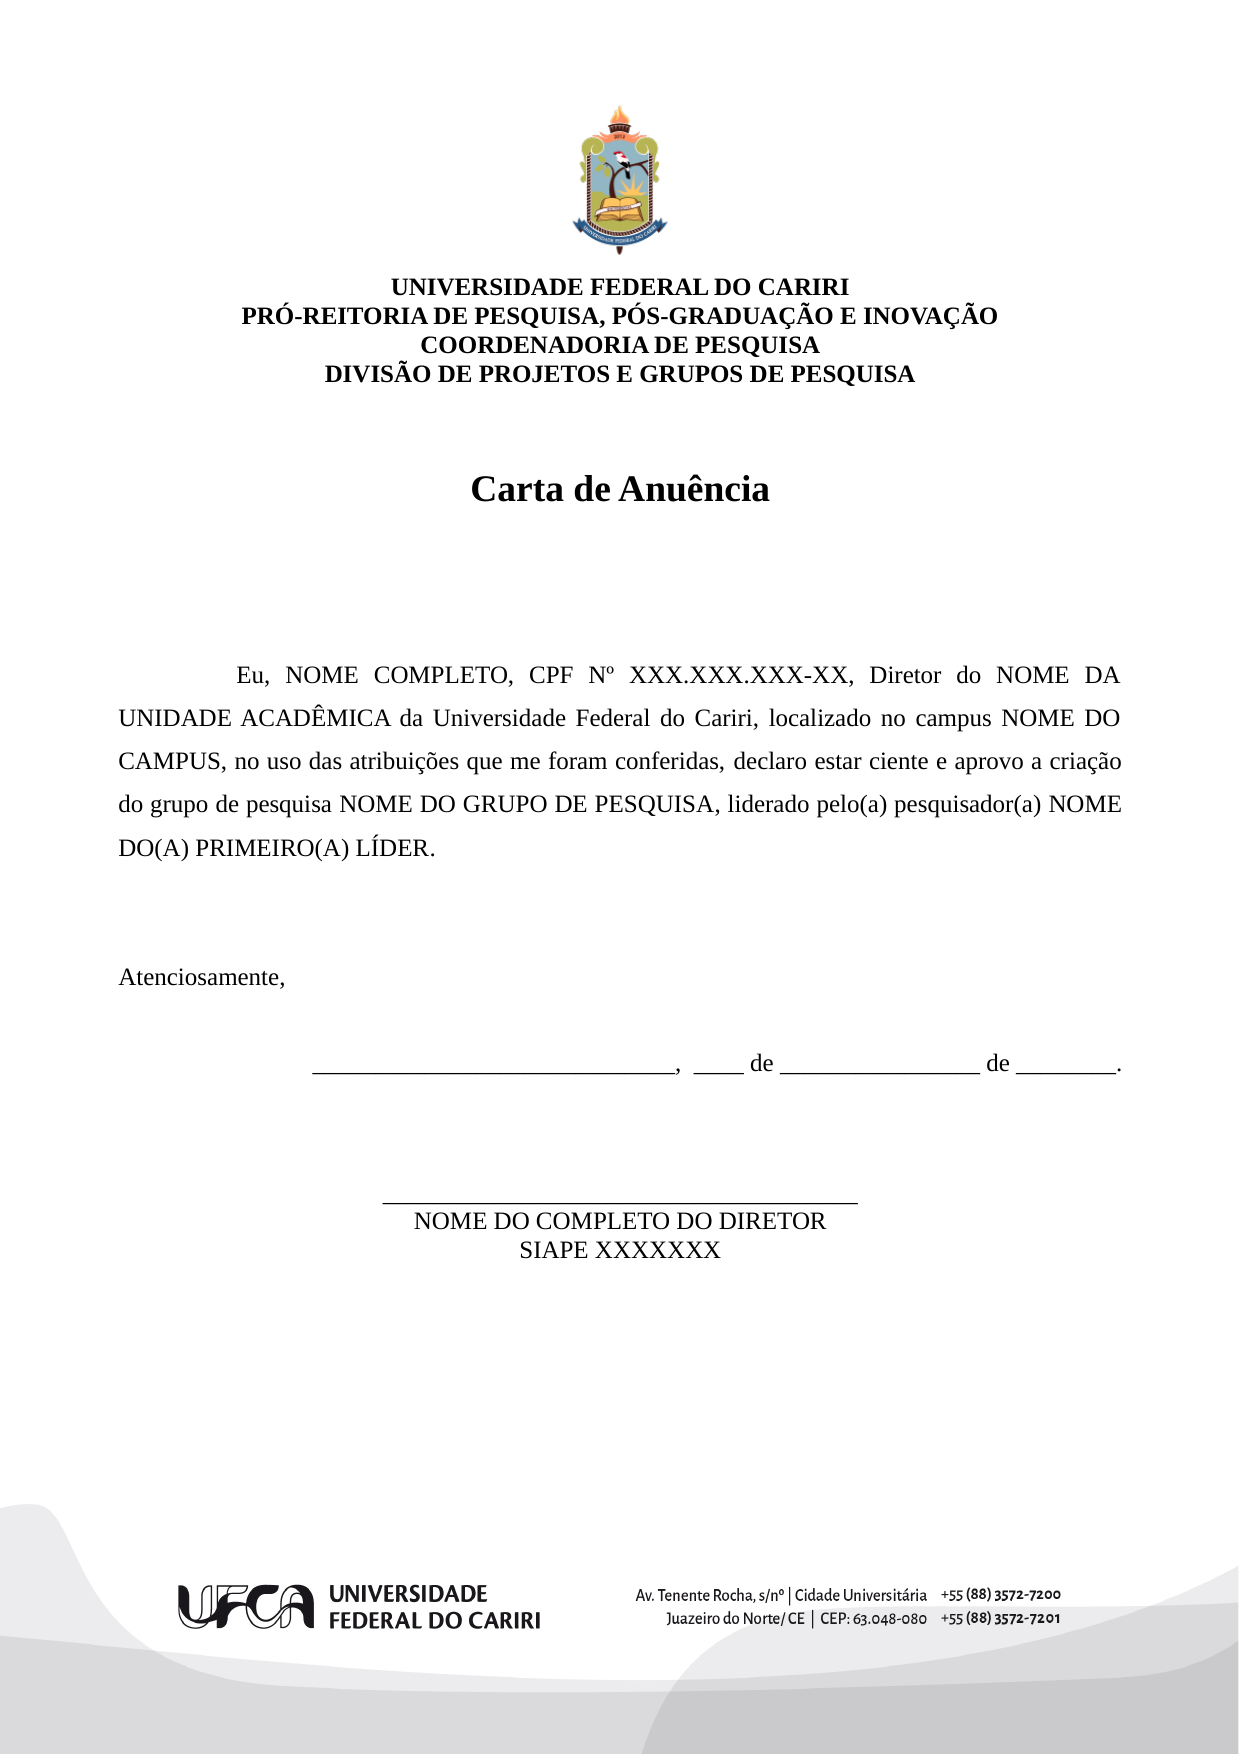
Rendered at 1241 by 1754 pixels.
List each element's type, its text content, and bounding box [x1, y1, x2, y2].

text SIAPE XXXXXXX [118, 1235, 1122, 1264]
picture [0, 1491, 1239, 1754]
text _____________________________, ____ de ________________ de ________. [118, 1048, 1122, 1077]
text Atenciosamente, [118, 962, 1122, 991]
text NOME DO COMPLETO DO DIRETOR [118, 1206, 1122, 1235]
text Eu, NOME COMPLETO, CPF Nº XXX.XXX.XXX-XX, Diretor do NOME DA UNIDADE ACADÊMICA da Universidade Federal do Cariri, localizado no campus NOME DO CAMPUS, no uso das atribuições que me foram conferidas, declaro estar ciente e aprovo a criação do grupo de pesquisa NOME DO GRUPO DE PESQUISA, liderado pelo(a) pesquisador(a) NOME DO(A) PRIMEIRO(A) LÍDER. [118, 660, 1122, 861]
text ______________________________________ [118, 1178, 1122, 1206]
text Carta de Anuência [118, 466, 1122, 509]
picture [533, 87, 707, 273]
